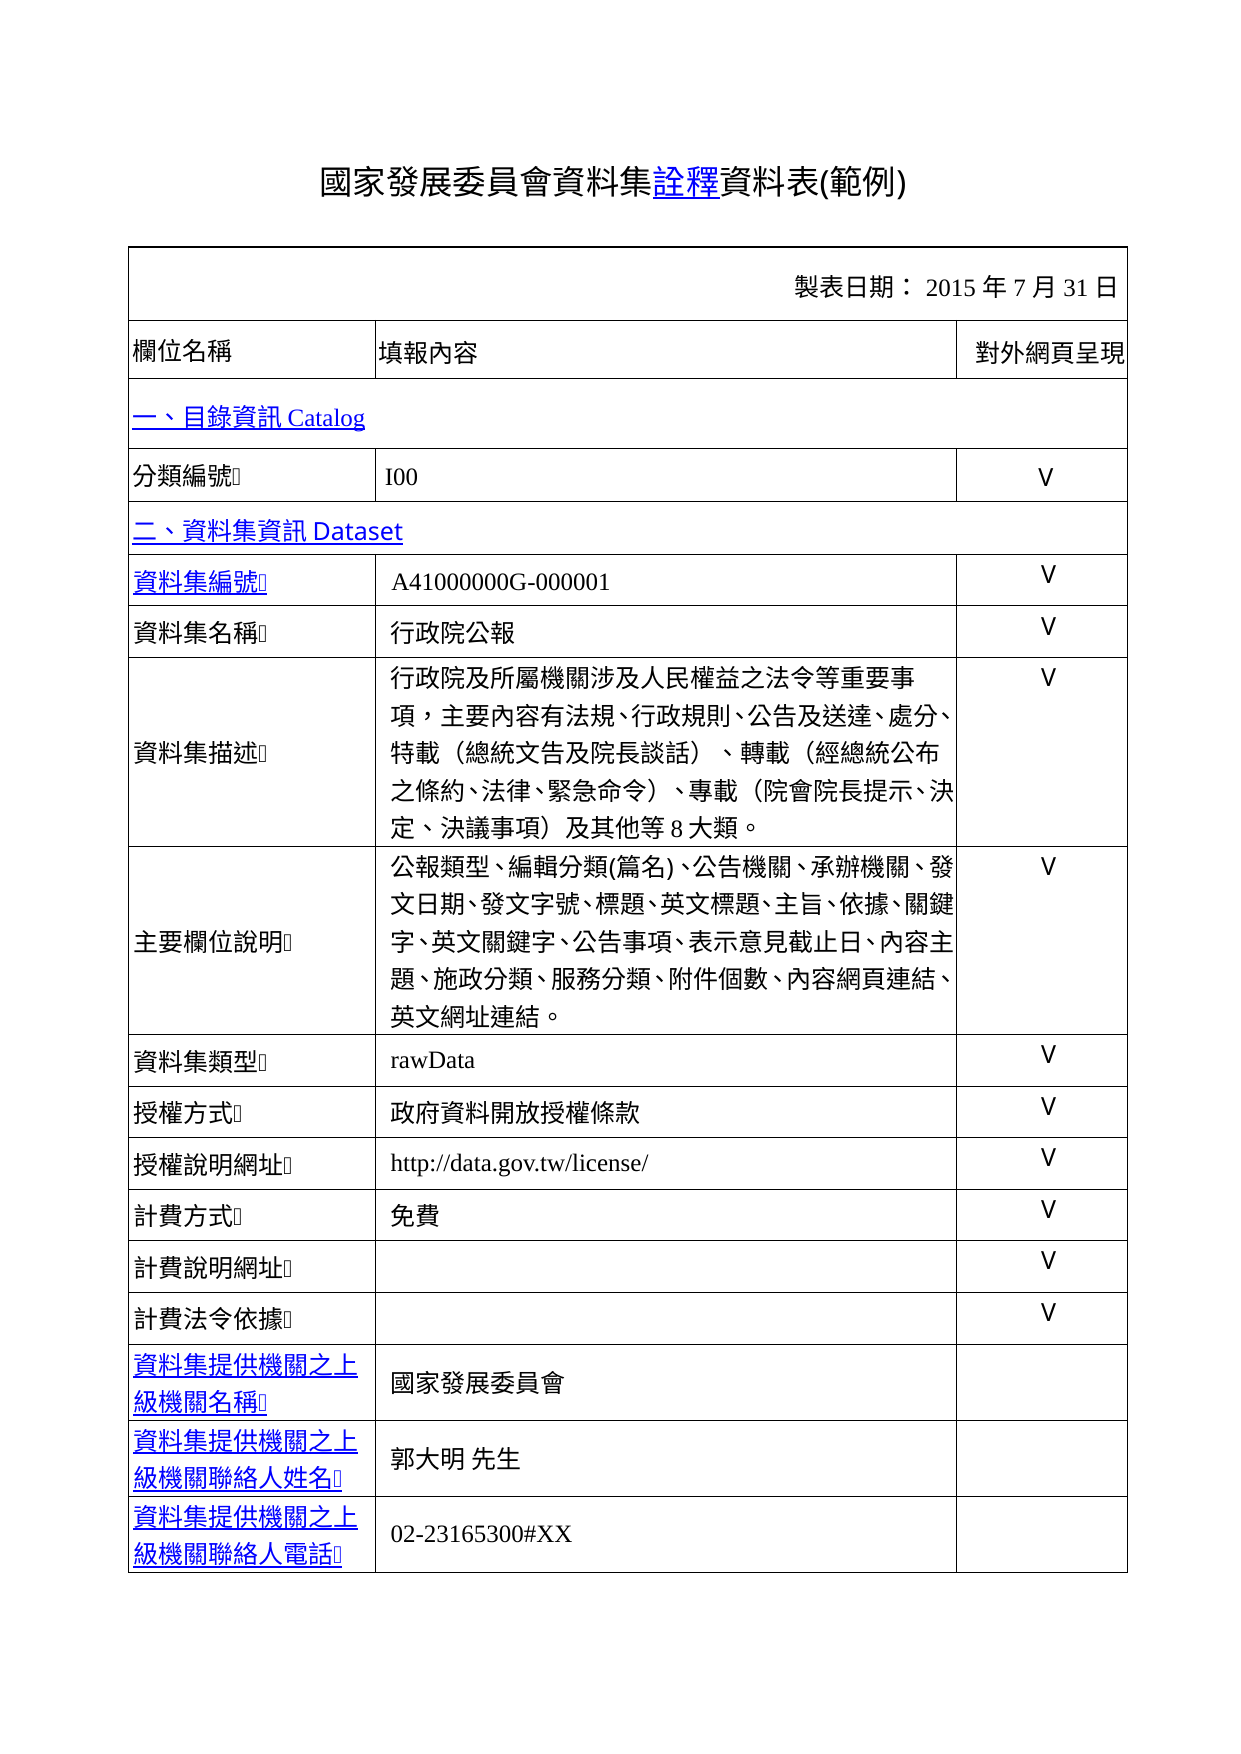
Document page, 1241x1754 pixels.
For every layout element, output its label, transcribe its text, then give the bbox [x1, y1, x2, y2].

table_cell 主要欄位說明 [129, 847, 375, 1034]
table_cell I00 [376, 449, 956, 501]
table_cell [957, 1421, 1127, 1496]
table_cell 授權說明網址 [129, 1138, 375, 1189]
table_cell V [957, 1035, 1127, 1086]
table_cell 資料集提供機關之上級機關名稱 [129, 1345, 375, 1419]
table_cell 行政院公報 [376, 606, 956, 657]
table_cell [957, 1497, 1127, 1572]
table_cell 欄位名稱 [129, 321, 375, 378]
table_cell 計費說明網址 [129, 1241, 375, 1292]
table_cell V [957, 1087, 1127, 1137]
table_cell rawData [376, 1035, 956, 1086]
table_cell 填報內容 [376, 321, 956, 378]
table_header 製表日期： 2015 年 7 月 31 日 [129, 248, 1127, 320]
table_cell [376, 1293, 956, 1343]
table_cell V [957, 847, 1127, 1034]
table_cell V [957, 606, 1127, 657]
table_cell 對外網頁呈現 [957, 321, 1127, 378]
table_cell 資料集編號 [129, 555, 375, 605]
text 國家發展委員會資料集詮釋資料表(範例) [133, 142, 1092, 217]
table_cell 計費方式 [129, 1190, 375, 1240]
table_cell V [957, 1293, 1127, 1343]
table_cell V [957, 1241, 1127, 1292]
table_cell V [957, 1190, 1127, 1240]
table_cell 計費法令依據 [129, 1293, 375, 1343]
table_cell 資料集描述 [129, 658, 375, 846]
table_cell 分類編號 [129, 449, 375, 501]
table_cell V [957, 449, 1127, 501]
table_cell 資料集提供機關之上級機關聯絡人電話 [129, 1497, 375, 1572]
table_cell 行政院及所屬機關涉及人民權益之法令等重要事項，主要內容有法規、行政規則、公告及送達、處分、特載（總統文告及院長談話）、轉載（經總統公布之條約、法律、緊急命令）、專載（院會院長提示、決定、決議事項）及其他等8大類。 [376, 658, 956, 846]
table_cell 資料集提供機關之上級機關聯絡人姓名 [129, 1421, 375, 1496]
table_cell [957, 1345, 1127, 1419]
table_cell V [957, 555, 1127, 605]
table_cell 02-23165300#XX [376, 1497, 956, 1572]
table_cell A41000000G-000001 [376, 555, 956, 605]
table_cell 政府資料開放授權條款 [376, 1087, 956, 1137]
table_cell http://data.gov.tw/license/ [376, 1138, 956, 1189]
table_cell 二、資料集資訊 Dataset [129, 502, 1127, 554]
table_cell 免費 [376, 1190, 956, 1240]
table_cell 國家發展委員會 [376, 1345, 956, 1419]
table_cell V [957, 1138, 1127, 1189]
table_cell 郭大明 先生 [376, 1421, 956, 1496]
table_cell 資料集名稱 [129, 606, 375, 657]
table_cell V [957, 658, 1127, 846]
table_cell 授權方式 [129, 1087, 375, 1137]
table_cell [376, 1241, 956, 1292]
table_cell 資料集類型 [129, 1035, 375, 1086]
table_cell 公報類型、編輯分類(篇名)、公告機關、承辦機關、發文日期、發文字號、標題、英文標題、主旨、依據、關鍵字、英文關鍵字、公告事項、表示意見截止日、內容主題、施政分類、服務分類、附件個數、內容網頁連結、英文網址連結。 [376, 847, 956, 1034]
table_cell 一、目錄資訊 Catalog [129, 379, 1127, 448]
